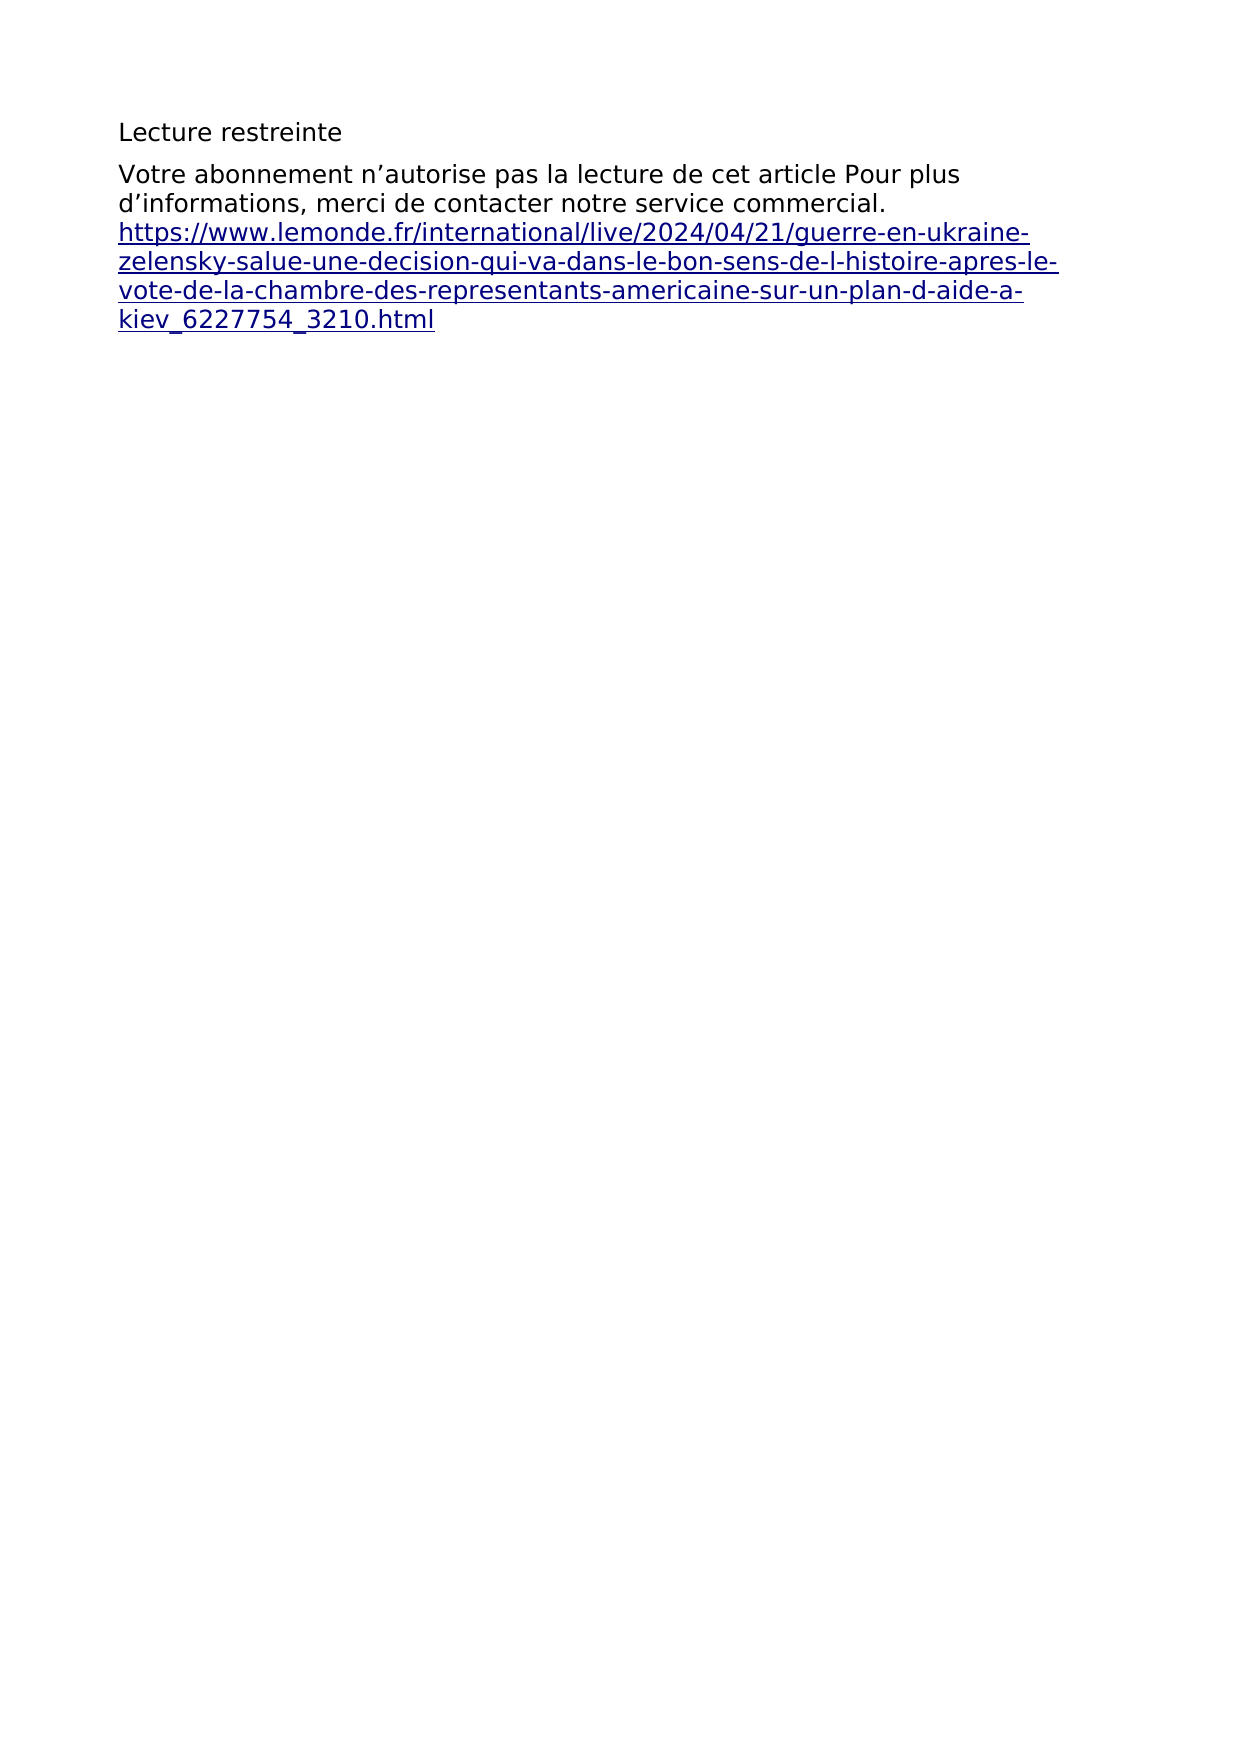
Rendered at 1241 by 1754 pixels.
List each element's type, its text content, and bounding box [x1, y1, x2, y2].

text Lecture restreinte [118, 118, 1122, 147]
text Votre abonnement n’autorise pas la lecture de cet article Pour plus d’informations, merci de contacter notre service commercial. https://www.lemonde.fr/international/live/2024/04/21/guerre-en-ukraine-zelensky-salue-une-decision-qui-va-dans-le-bon-sens-de-l-histoire-apres-le-vote-de-la-chambre-des-representants-americaine-sur-un-plan-d-aide-a-kiev_6227754_3210.html [118, 160, 1122, 335]
